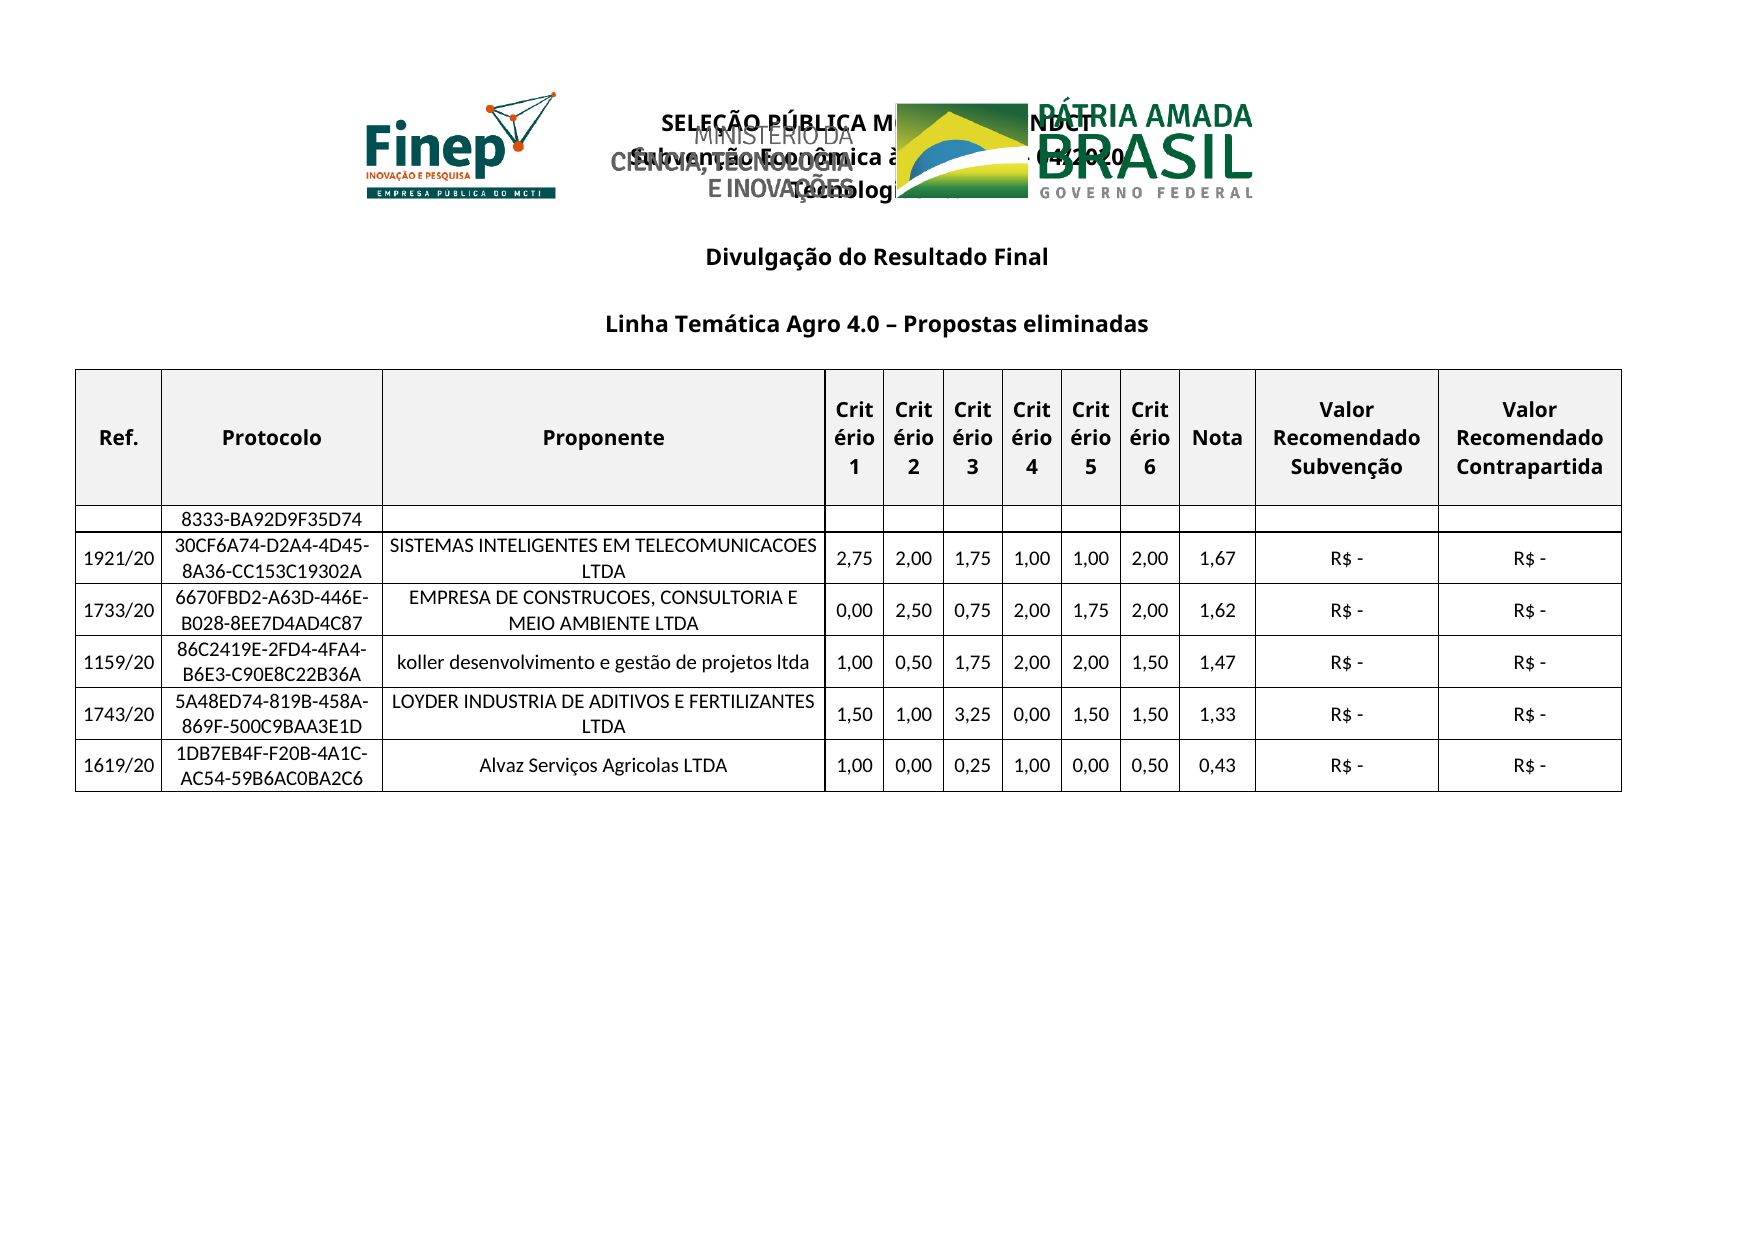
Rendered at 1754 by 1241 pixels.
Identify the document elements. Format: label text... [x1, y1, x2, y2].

table_cell [1256, 506, 1438, 531]
table_cell [944, 506, 1002, 531]
table_cell [1180, 506, 1255, 531]
table_header Ref. [76, 370, 161, 505]
table_cell 3,25 [944, 688, 1002, 739]
table_cell 1,67 [1180, 533, 1255, 583]
table_cell 86C2419E-2FD4-4FA4-B6E3-C90E8C22B36A [162, 636, 382, 687]
table_cell LOYDER INDUSTRIA DE ADITIVOS E FERTILIZANTES LTDA [383, 688, 824, 739]
table_header Protocolo [162, 370, 382, 505]
table_cell 8333-BA92D9F35D74 [162, 506, 382, 531]
table_header Valor Recomendado Subvenção [1256, 370, 1438, 505]
table_cell 0,00 [1003, 688, 1061, 739]
table_cell 5A48ED74-819B-458A-869F-500C9BAA3E1D [162, 688, 382, 739]
table_cell 1159/20 [76, 636, 161, 687]
table_cell R$ - [1439, 740, 1621, 791]
table_cell 6670FBD2-A63D-446E-B028-8EE7D4AD4C87 [162, 584, 382, 635]
table_cell 0,50 [1121, 740, 1179, 791]
table_cell 1,50 [826, 688, 883, 739]
table_cell 2,00 [1003, 636, 1061, 687]
table_cell 2,00 [884, 533, 943, 583]
table_cell 1DB7EB4F-F20B-4A1C-AC54-59B6AC0BA2C6 [162, 740, 382, 791]
table_header Critério 3 [944, 370, 1002, 505]
table_cell 1619/20 [76, 740, 161, 791]
table_cell R$ - [1439, 584, 1621, 635]
table_cell R$ - [1439, 636, 1621, 687]
table_cell 1,50 [1121, 636, 1179, 687]
table_cell 1,00 [826, 636, 883, 687]
table_cell 0,00 [1062, 740, 1120, 791]
table_cell 1,75 [944, 533, 1002, 583]
table_cell [884, 506, 943, 531]
table_cell Alvaz Serviços Agricolas LTDA [383, 740, 824, 791]
table_cell 1,47 [1180, 636, 1255, 687]
table_cell [383, 506, 824, 531]
table_header Critério 2 [884, 370, 943, 505]
table_cell 0,00 [884, 740, 943, 791]
table_cell 2,00 [1121, 533, 1179, 583]
table_cell 1,50 [1062, 688, 1120, 739]
table_cell 1,33 [1180, 688, 1255, 739]
table_cell R$ - [1256, 688, 1438, 739]
table_header Valor Recomendado Contrapartida [1439, 370, 1621, 505]
table_header Critério 5 [1062, 370, 1120, 505]
table_cell 0,50 [884, 636, 943, 687]
table_cell [1062, 506, 1120, 531]
table_cell 1,62 [1180, 584, 1255, 635]
table_cell 0,00 [826, 584, 883, 635]
table_cell R$ - [1256, 584, 1438, 635]
table_cell koller desenvolvimento e gestão de projetos ltda [383, 636, 824, 687]
table_header Critério 1 [826, 370, 883, 505]
table_cell 1,00 [1003, 533, 1061, 583]
table_cell R$ - [1439, 688, 1621, 739]
table_cell 1733/20 [76, 584, 161, 635]
table_cell 1,75 [1062, 584, 1120, 635]
table_cell 30CF6A74-D2A4-4D45-8A36-CC153C19302A [162, 533, 382, 583]
table_cell 0,75 [944, 584, 1002, 635]
table_cell 1743/20 [76, 688, 161, 739]
table_cell 2,75 [826, 533, 883, 583]
table_cell R$ - [1256, 533, 1438, 583]
table_cell 2,00 [1062, 636, 1120, 687]
table_cell [826, 506, 883, 531]
table_cell 1921/20 [76, 533, 161, 583]
table_cell 0,25 [944, 740, 1002, 791]
table_cell 2,00 [1003, 584, 1061, 635]
table_cell 0,43 [1180, 740, 1255, 791]
table_cell [1003, 506, 1061, 531]
table_cell [76, 506, 161, 531]
table_cell 1,00 [1003, 740, 1061, 791]
table_cell [1121, 506, 1179, 531]
table_cell 1,50 [1121, 688, 1179, 739]
table_cell R$ - [1439, 533, 1621, 583]
table_header Nota [1180, 370, 1255, 505]
table_cell R$ - [1256, 740, 1438, 791]
table_cell 1,75 [944, 636, 1002, 687]
table_cell [1439, 506, 1621, 531]
table_cell 1,00 [1062, 533, 1120, 583]
table_cell 2,50 [884, 584, 943, 635]
table_header Proponente [383, 370, 824, 505]
table_cell R$ - [1256, 636, 1438, 687]
table_header Critério 6 [1121, 370, 1179, 505]
table_cell 2,00 [1121, 584, 1179, 635]
table_cell SISTEMAS INTELIGENTES EM TELECOMUNICACOES LTDA [383, 533, 824, 583]
table_cell 1,00 [826, 740, 883, 791]
table_header Critério 4 [1003, 370, 1061, 505]
table_cell 1,00 [884, 688, 943, 739]
table_cell EMPRESA DE CONSTRUCOES, CONSULTORIA E MEIO AMBIENTE LTDA [383, 584, 824, 635]
